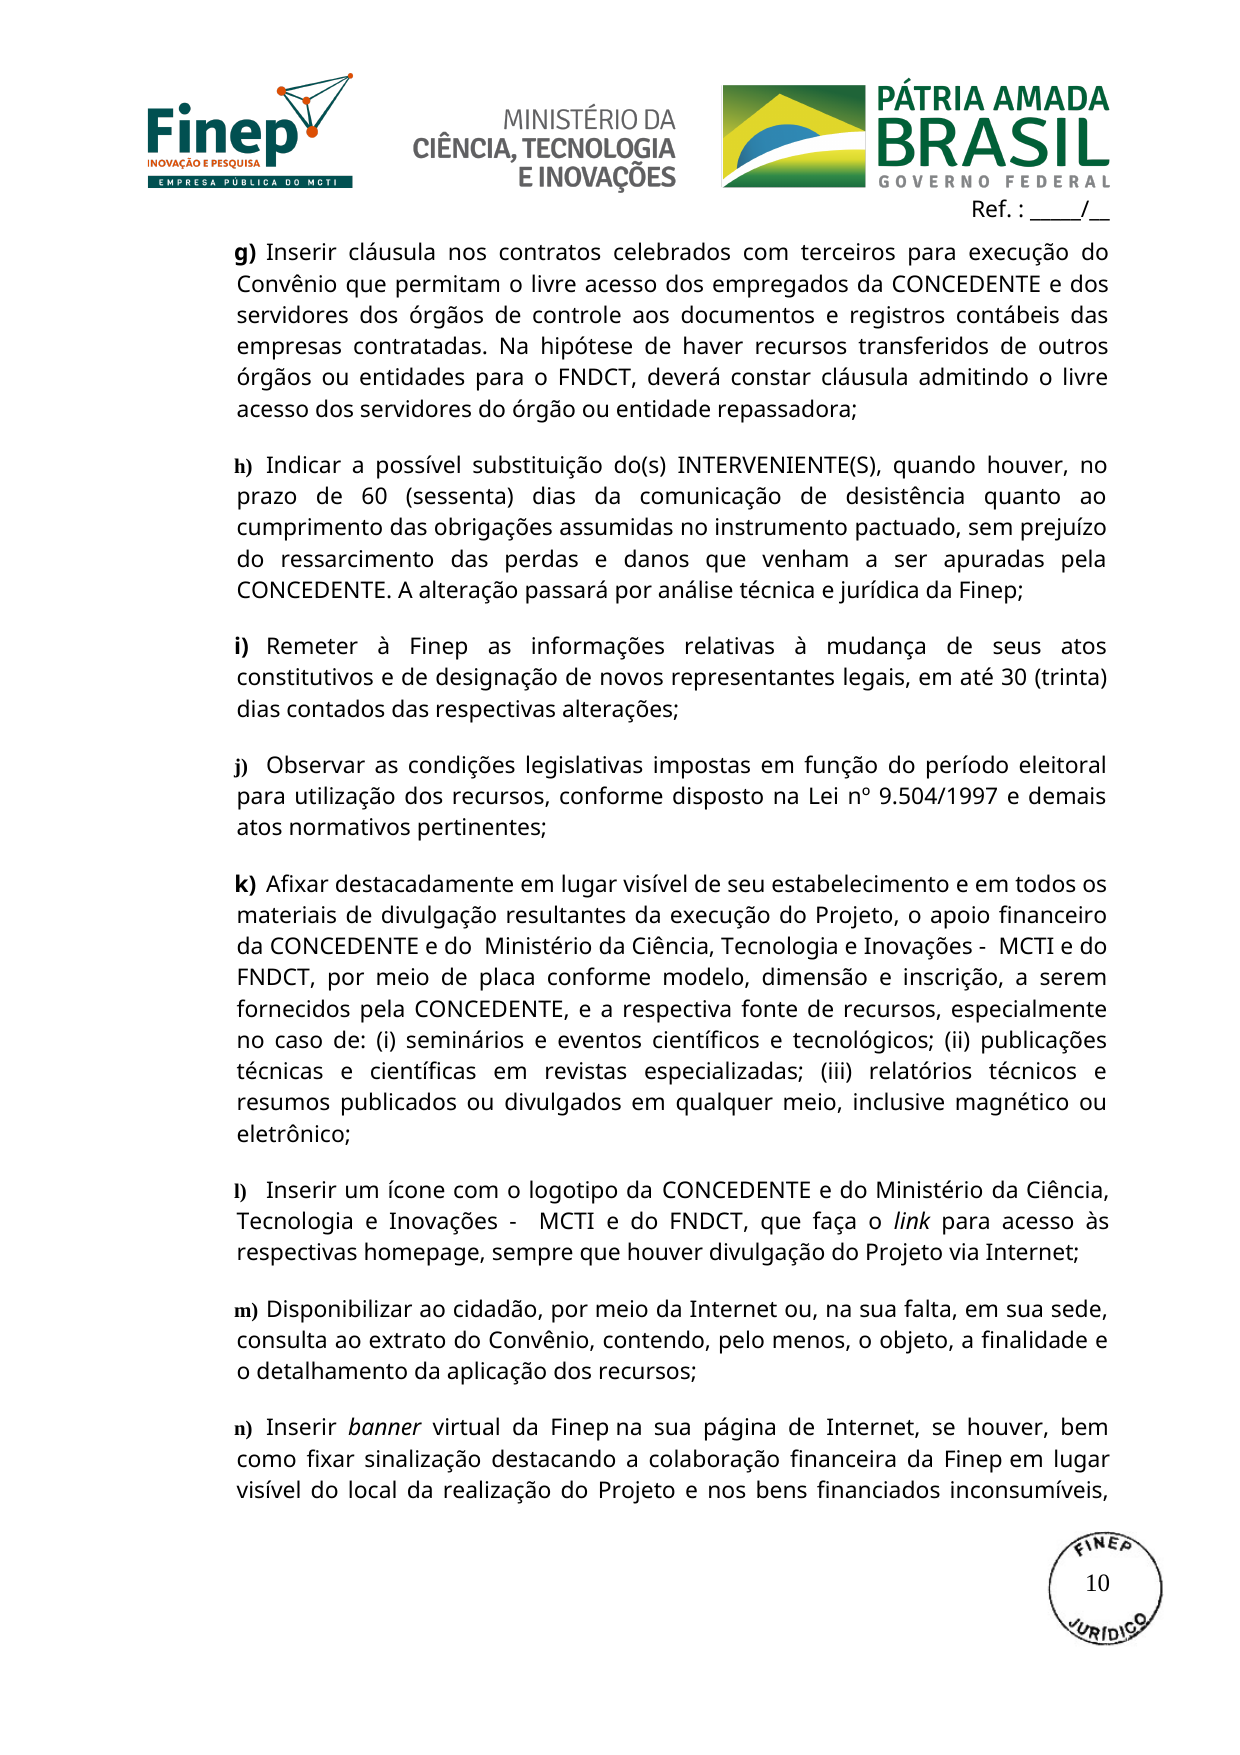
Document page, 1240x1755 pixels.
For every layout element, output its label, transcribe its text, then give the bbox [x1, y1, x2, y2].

list Inserir um ícone com o logotipo da CONCEDENTE e do Ministério da Ciência, Tecnologia e Inovações - MCTI e do FNDCT, que faça o link para acesso às respectivas homepage, sempre que houver divulgação do Projeto via Internet; [234, 1174, 1110, 1267]
list Observar as condições legislativas impostas em função do período eleitoral para utilização dos recursos, conforme disposto na Lei nº 9.504/1997 e demais atos normativos pertinentes; [234, 749, 1108, 842]
list Inserir cláusula nos contratos celebrados com terceiros para execução do Convênio que permitam o livre acesso dos empregados da CONCEDENTE e dos servidores dos órgãos de controle aos documentos e registros contábeis das empresas contratadas. Na hipótese de haver recursos transferidos de outros órgãos ou entidades para o FNDCT, deverá constar cláusula admitindo o livre acesso dos servidores do órgão ou entidade repassadora; [234, 236, 1110, 424]
list Afixar destacadamente em lugar visível de seu estabelecimento e em todos os materiais de divulgação resultantes da execução do Projeto, o apoio financeiro da CONCEDENTE e do Ministério da Ciência, Tecnologia e Inovações - MCTI e do FNDCT, por meio de placa conforme modelo, dimensão e inscrição, a serem fornecidos pela CONCEDENTE, e a respectiva fonte de recursos, especialmente no caso de: (i) seminários e eventos científicos e tecnológicos; (ii) publicações técnicas e científicas em revistas especializadas; (iii) relatórios técnicos e resumos publicados ou divulgados em qualquer meio, inclusive magnético ou eletrônico; [234, 867, 1108, 1149]
list Indicar a possível substituição do(s) INTERVENIENTE(S), quando houver, no prazo de 60 (sessenta) dias da comunicação de desistência quanto ao cumprimento das obrigações assumidas no instrumento pactuado, sem prejuízo do ressarcimento das perdas e danos que venham a ser apuradas pela CONCEDENTE. A alteração passará por análise técnica e jurídica da Finep; [234, 449, 1108, 605]
list Inserir banner virtual da Finep na sua página de Internet, se houver, bem como fixar sinalização destacando a colaboração financeira da Finep em lugar visível do local da realização do Projeto e nos bens financiados inconsumíveis, [234, 1411, 1110, 1505]
list Remeter à Finep as informações relativas à mudança de seus atos constitutivos e de designação de novos representantes legais, em até 30 (trinta) dias contados das respectivas alterações; [234, 630, 1108, 724]
list Disponibilizar ao cidadão, por meio da Internet ou, na sua falta, em sua sede, consulta ao extrato do Convênio, contendo, pelo menos, o objeto, a finalidade e o detalhamento da aplicação dos recursos; [234, 1292, 1110, 1386]
